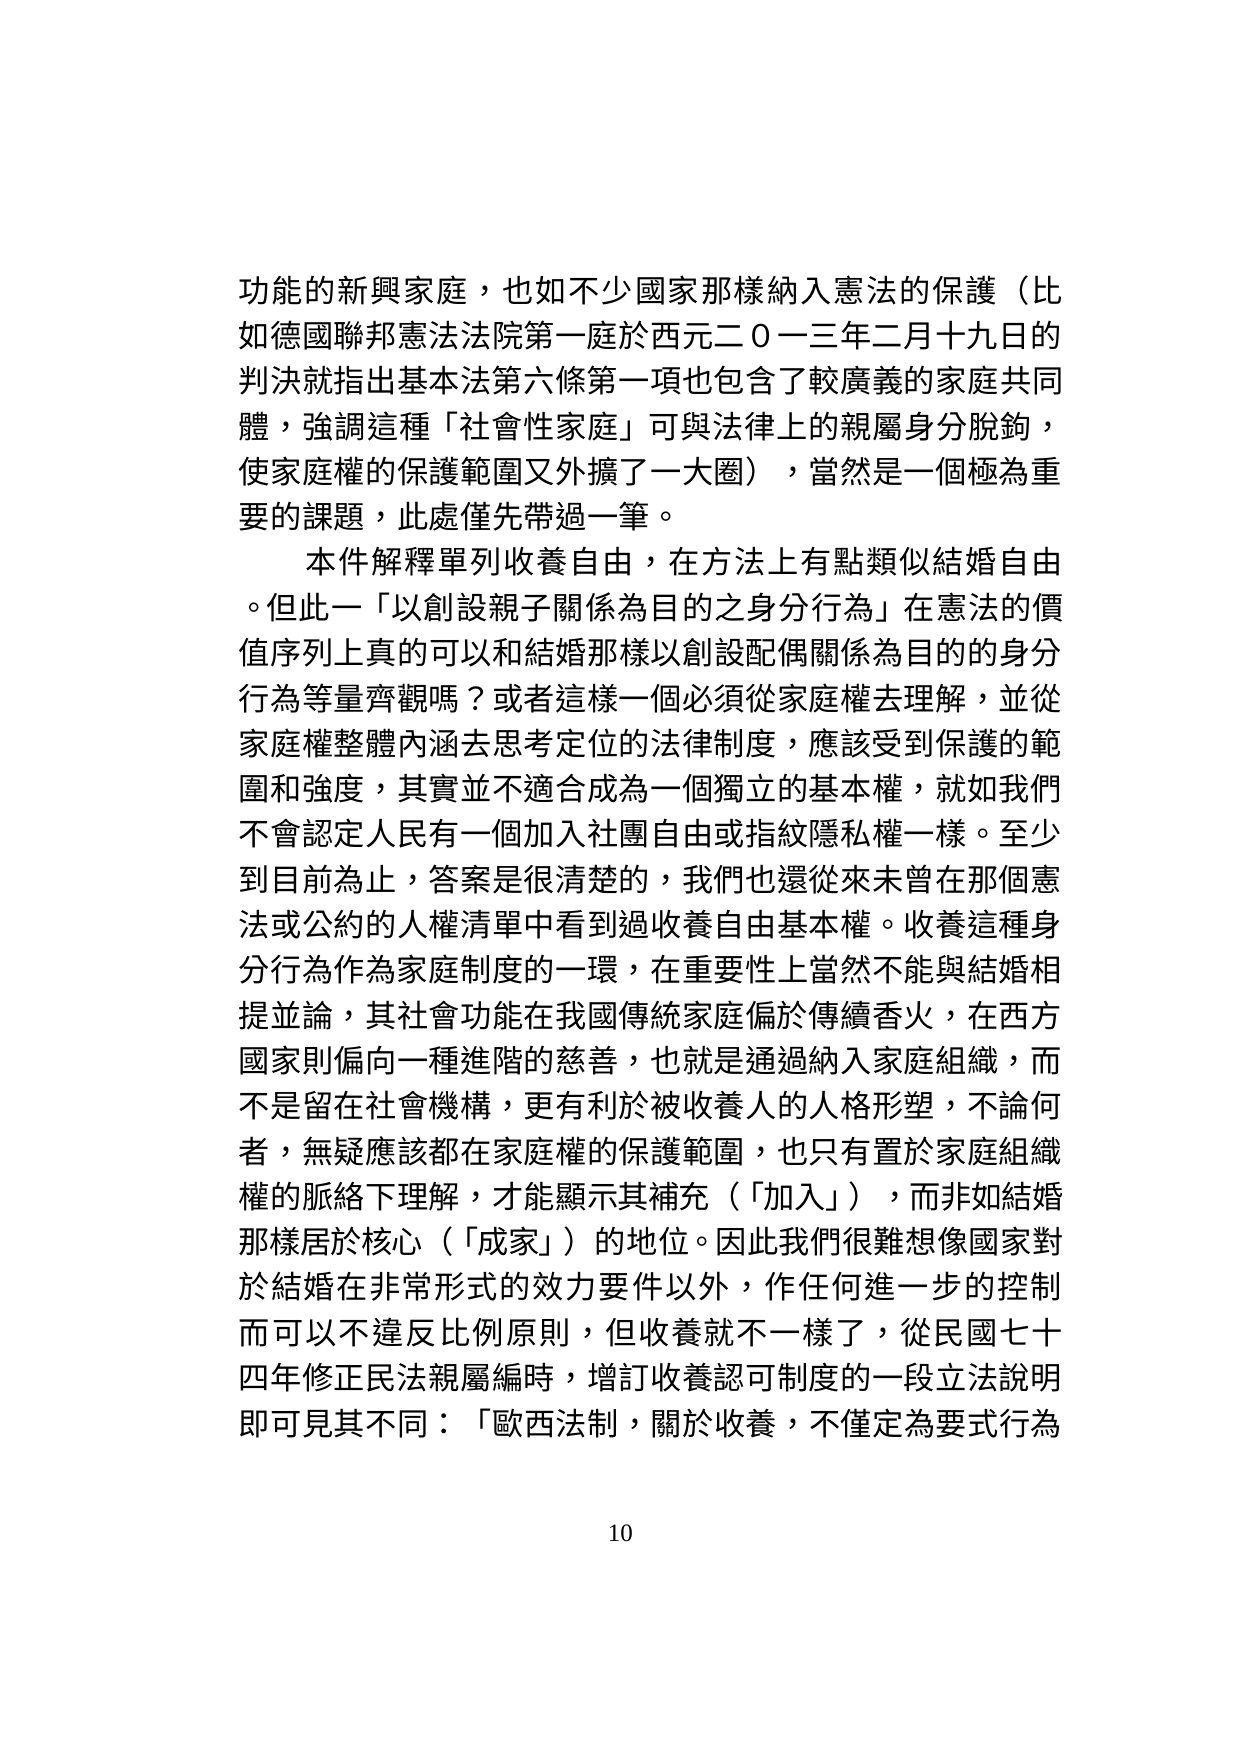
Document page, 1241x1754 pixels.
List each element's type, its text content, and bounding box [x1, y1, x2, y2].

text 本件解釋單列收養自由，在方法上有點類似結婚自由。但此一「以創設親子關係為目的之身分行為」在憲法的價值序列上真的可以和結婚那樣以創設配偶關係為目的的身分行為等量齊觀嗎？或者這樣一個必須從家庭權去理解，並從家庭權整體內涵去思考定位的法律制度，應該受到保護的範圍和強度，其實並不適合成為一個獨立的基本權，就如我們不會認定人民有一個加入社團自由或指紋隱私權一樣。至少到目前為止，答案是很清楚的，我們也還從來未曾在那個憲法或公約的人權清單中看到過收養自由基本權。收養這種身分行為作為家庭制度的一環，在重要性上當然不能與結婚相提並論，其社會功能在我國傳統家庭偏於傳續香火，在西方國家則偏向一種進階的慈善，也就是通過納入家庭組織，而不是留在社會機構，更有利於被收養人的人格形塑，不論何者，無疑應該都在家庭權的保護範圍，也只有置於家庭組織權的脈絡下理解，才能顯示其補充（「加入」），而非如結婚那樣居於核心（「成家」）的地位。因此我們很難想像國家對於結婚在非常形式的效力要件以外，作任何進一步的控制而可以不違反比例原則，但收養就不一樣了，從民國七十四年修正民法親屬編時，增訂收養認可制度的一段立法說明即可見其不同：「歐西法制，關於收養，不僅定為要式行為 [238, 538, 1063, 1444]
text 最值得分析，也和本案最有關係的，則是結婚自由（釋字第三六二號解釋）。傳統的家庭都是以婚姻為起始點，在締結婚姻的自由未形成社會共識以前，個人的主體性仍無法從家庭中解放出來，因此婚姻自由可說是解放傳統家庭的咽喉要道，在社會解構和重構上具有極大的意義，這也是結婚自由很早就錨定於許多國家人權清單上的原因，甚至早於家庭權。而肯認家庭權的國家，並不因此吸納結婚自由─雖然它顯然是家庭制度的一環─，一個很重要的原因，也正是要凸顯它的關鍵地位。此一體系的安排，很類似我國憲法在列舉的權利中，把言論自由與講學、著作、出版並列，另外又把言論自由延伸出去的集會自由，依其「集體」特徵和結社自由放在另一個條文，而不全部包攝於言論自由內，道理很清楚是在彰顯言論自由在人類文明發展過程中無可倫比的重要性，而又不能不把幾種曾經對於學術、文化和民主政治起到關鍵作用的言論表現（不是內容）自由，獨立標示以與彰顯內容不受干預的狹義言論自由區隔。因此依憲法第二十二條續造的基本權如果是類此的「並列」，在方法上應該也還是穩妥的。另外值得一提的是，瑞士憲法、德國基本法及歐洲人權公約把婚姻和家庭權並列，到了這個世紀，面對家庭制度的再次丕變─指的是在核心、主幹、擴展這三種二十世紀的「傳統」家庭類型外，單親、無子女、重組、隔代、事實婚、同性伴侶等新型家庭的比例都快速增加─，又開啟了新一層的意義，而逐漸從涵蓋式並列走向脫鉤式並列。以前述去功能化的現代家庭而言，若能通過家庭權概念的調適而把這些同樣可以完全或部分滿足全人、私密、初始、養成等功能的新興家庭，也如不少國家那樣納入憲法的保護（比如德國聯邦憲法法院第一庭於西元二０一三年二月十九日的判決就指出基本法第六條第一項也包含了較廣義的家庭共同體，強調這種「社會性家庭」可與法律上的親屬身分脫鉤，使家庭權的保護範圍又外擴了一大圈），當然是一個極為重要的課題，此處僅先帶過一筆。 [238, 266, 1063, 538]
